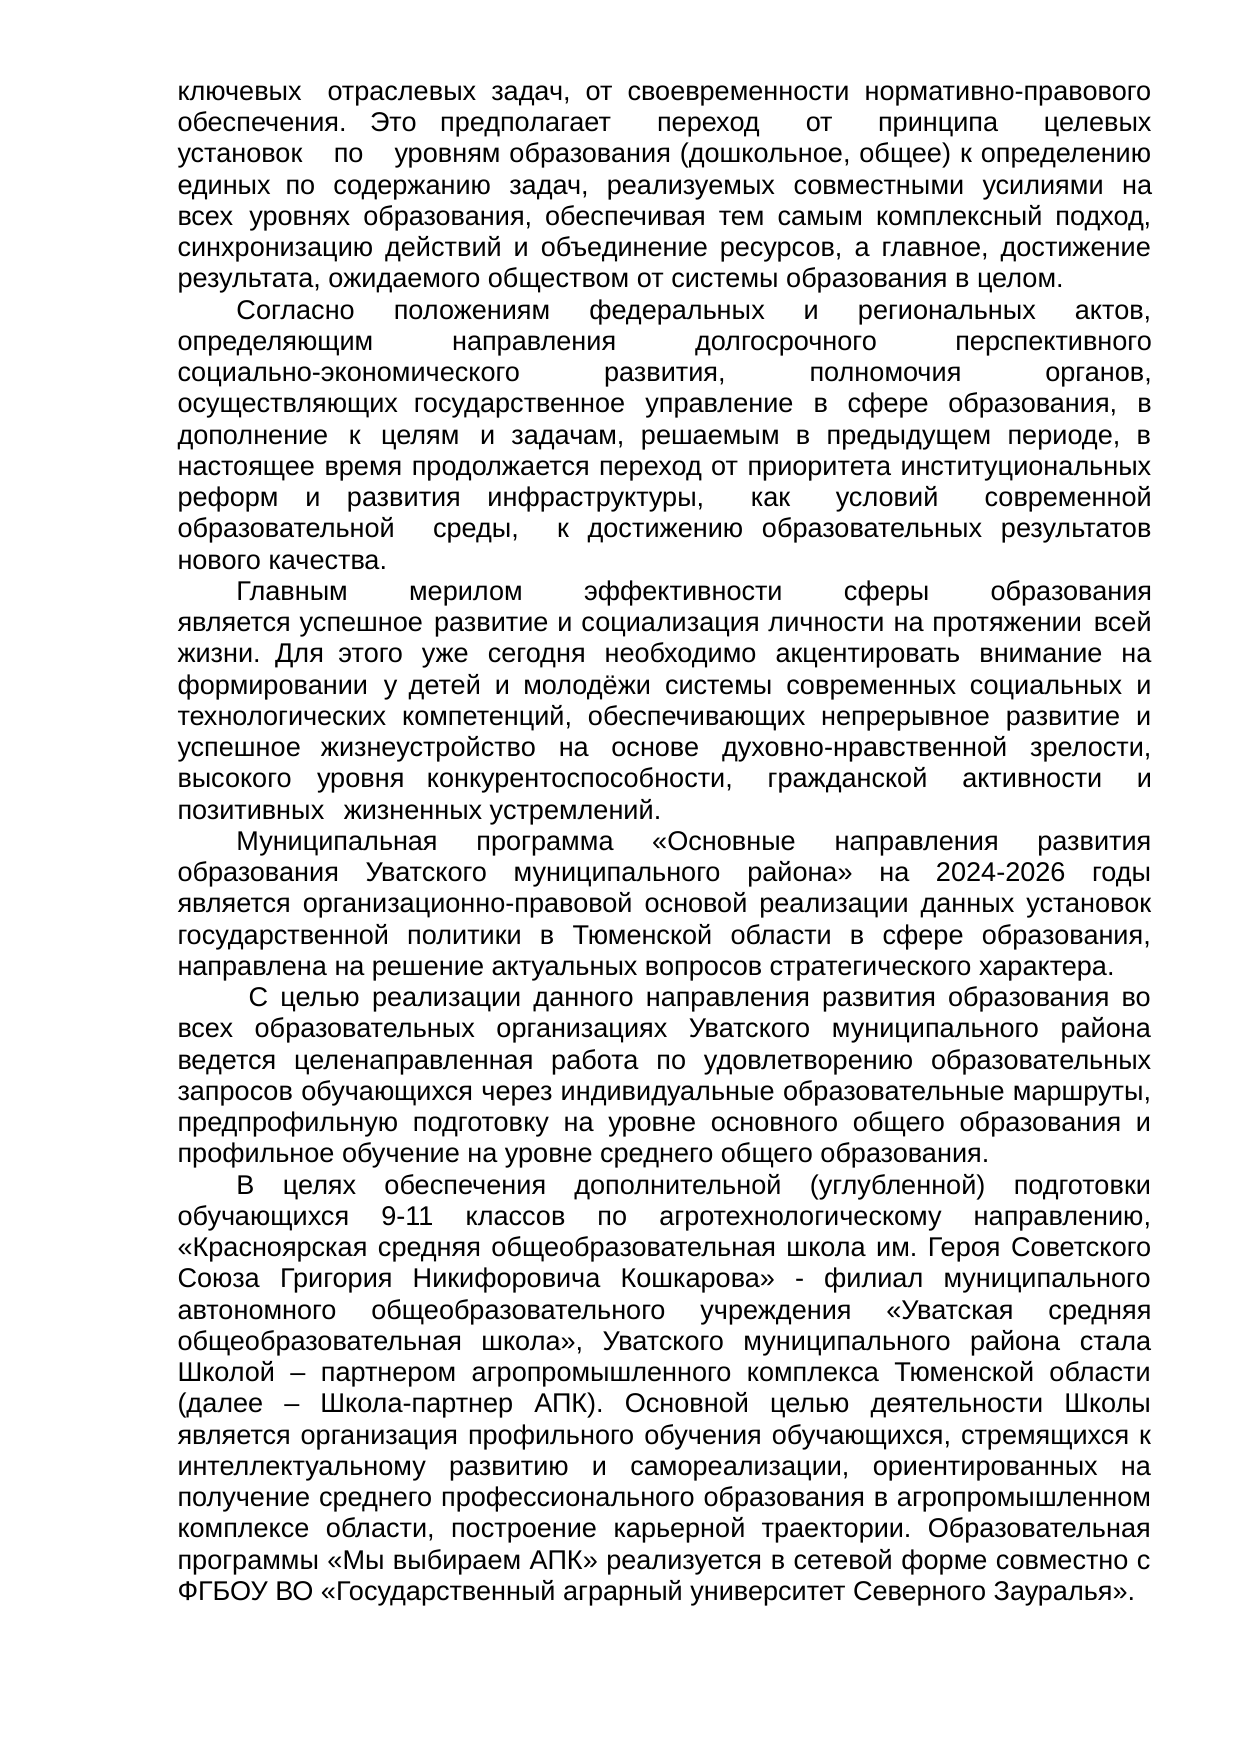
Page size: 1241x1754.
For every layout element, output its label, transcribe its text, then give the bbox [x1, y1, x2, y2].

text Согласно положениям федеральных и региональных актов, определяющим направления долгосрочного перспективного социально-экономического развития, полномочия органов, осуществляющих государственное управление в сфере образования, в дополнение к целям и задачам, решаемым в предыдущем периоде, в настоящее время продолжается переход от приоритета институциональных реформ и развития инфраструктуры, как условий современной образовательной среды, к достижению образовательных результатов нового качества. [177, 294, 1152, 575]
text Главным мерилом эффективности сферы образования является успешное развитие и социализация личности на протяжении всей жизни. Для этого уже сегодня необходимо акцентировать внимание на формировании у детей и молодёжи системы современных социальных и технологических компетенций, обеспечивающих непрерывное развитие и успешное жизнеустройство на основе духовно-нравственной зрелости, высокого уровня конкурентоспособности, гражданской активности и позитивных жизненных устремлений. [177, 575, 1152, 825]
text Муниципальная программа «Основные направления развития образования Уватского муниципального района» на 2024-2026 годы является организационно-правовой основой реализации данных установок государственной политики в Тюменской области в сфере образования, направлена на решение актуальных вопросов стратегического характера. [177, 825, 1152, 981]
text В целях обеспечения дополнительной (углубленной) подготовки обучающихся 9-11 классов по агротехнологическому направлению, «Красноярская средняя общеобразовательная школа им. Героя Советского Союза Григория Никифоровича Кошкарова» - филиал муниципального автономного общеобразовательного учреждения «Уватская средняя общеобразовательная школа», Уватского муниципального района стала Школой – партнером агропромышленного комплекса Тюменской области (далее – Школа-партнер АПК). Основной целью деятельности Школы является организация профильного обучения обучающихся, стремящихся к интеллектуальному развитию и самореализации, ориентированных на получение среднего профессионального образования в агропромышленном комплексе области, построение карьерной траектории. Образовательная программы «Мы выбираем АПК» реализуется в сетевой форме совместно с ФГБОУ ВО «Государственный аграрный университет Северного Зауралья». [177, 1169, 1152, 1606]
text ключевых отраслевых задач, от своевременности нормативно-правового обеспечения. Это предполагает переход от принципа целевых установок по уровням образования (дошкольное, общее) к определению единых по содержанию задач, реализуемых совместными усилиями на всех уровнях образования, обеспечивая тем самым комплексный подход, синхронизацию действий и объединение ресурсов, а главное, достижение результата, ожидаемого обществом от системы образования в целом. [177, 75, 1152, 294]
text С целью реализации данного направления развития образования во всех образовательных организациях Уватского муниципального района ведется целенаправленная работа по удовлетворению образовательных запросов обучающихся через индивидуальные образовательные маршруты, предпрофильную подготовку на уровне основного общего образования и профильное обучение на уровне среднего общего образования. [177, 981, 1152, 1169]
